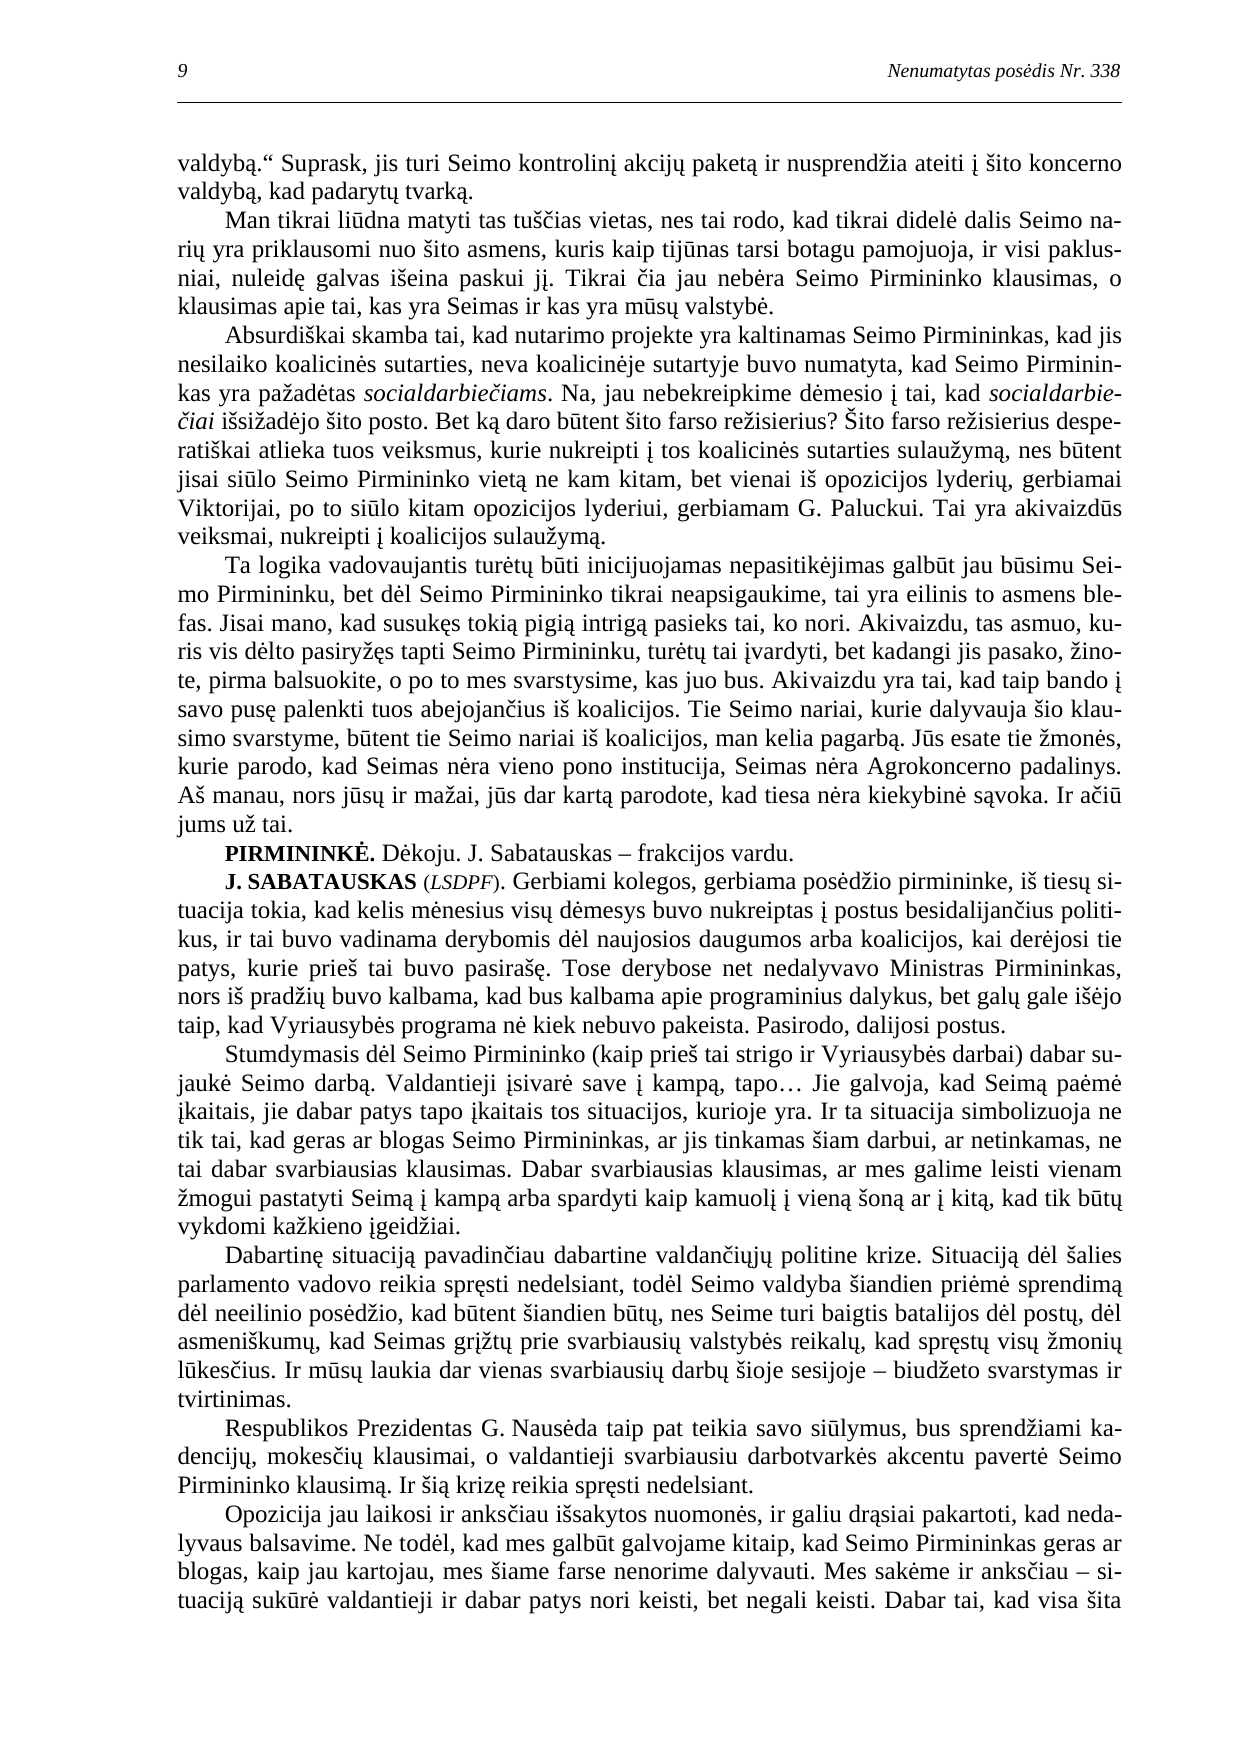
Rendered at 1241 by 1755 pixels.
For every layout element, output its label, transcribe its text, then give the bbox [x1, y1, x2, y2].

text Ab­sur­diš­kai skam­ba tai, kad nu­ta­ri­mo pro­jek­te yra kal­ti­na­mas Sei­mo Pir­mi­nin­kas, kad jis ne­si­lai­ko ko­a­li­ci­nės su­tar­ties, ne­va ko­a­li­ci­nė­je su­tar­ty­je bu­vo nu­ma­ty­ta, kad Sei­mo Pir­mi­nin­kas yra pa­ža­dė­tas so­cial­dar­bie­čiams. Na, jau ne­be­kreip­ki­me dė­me­sio į tai, kad so­cial­dar­bie­čiai iš­si­ža­dė­jo ši­to pos­to. Bet ką da­ro bū­tent ši­to far­so re­ži­sie­rius? Ši­to far­so re­ži­sie­rius des­pe­ra­tiš­kai at­lie­ka tuos veiks­mus, ku­rie nu­kreip­ti į tos ko­a­li­ci­nės su­tar­ties su­lau­žy­mą, nes bū­tent ji­sai siū­lo Sei­mo Pir­mi­nin­ko vie­tą ne kam ki­tam, bet vie­nai iš opo­zi­ci­jos ly­de­rių, ger­bia­mai Vik­to­ri­jai, po to siū­lo ki­tam opo­zi­ci­jos ly­de­riui, ger­bia­mam G. Pa­luc­kui. Tai yra aki­vaiz­dūs veiks­mai, nu­kreip­ti į ko­a­li­ci­jos su­lau­žy­mą. [177, 320, 1122, 550]
text Stum­dy­ma­sis dėl Sei­mo Pir­mi­nin­ko (kaip prieš tai stri­go ir Vy­riau­sy­bės dar­bai) da­bar su­jau­kė Sei­mo dar­bą. Val­dan­tie­ji įsi­va­rė sa­ve į kam­pą, ta­po… Jie gal­vo­ja, kad Sei­mą pa­ė­mė įkai­tais, jie da­bar pa­tys ta­po įkai­tais tos si­tu­a­ci­jos, ku­rio­je yra. Ir ta si­tu­a­ci­ja sim­bo­li­zuo­ja ne tik tai, kad ge­ras ar blo­gas Sei­mo Pir­mi­nin­kas, ar jis tin­ka­mas šiam dar­bui, ar ne­tin­ka­mas, ne tai da­bar svar­biau­sias klau­si­mas. Da­bar svar­biau­sias klau­si­mas, ar mes ga­li­me leis­ti vie­nam žmo­gui pa­sta­ty­ti Sei­mą į kam­pą ar­ba spar­dy­ti kaip ka­muo­lį į vie­ną šo­ną ar į ki­tą, kad tik bū­tų vyk­do­mi kaž­kie­no įgei­džiai. [177, 1039, 1122, 1240]
text PIRMININKĖ. Dė­ko­ju. J. Sa­ba­taus­kas – frak­ci­jos var­du. [177, 838, 1122, 866]
text Man tik­rai liūd­na ma­ty­ti tas tuš­čias vie­tas, nes tai ro­do, kad tik­rai di­de­lė da­lis Sei­mo na­rių yra pri­klau­so­mi nuo ši­to as­mens, ku­ris kaip ti­jū­nas tar­si bo­ta­gu pa­mo­juo­ja, ir vi­si pa­klus­niai, nu­lei­dę gal­vas iš­ei­na pas­kui jį. Tik­rai čia jau ne­bė­ra Sei­mo Pir­mi­nin­ko klau­si­mas, o klau­si­mas apie tai, kas yra Sei­mas ir kas yra mū­sų vals­ty­bė. [177, 205, 1122, 320]
text Ta lo­gi­ka va­do­vau­jan­tis tu­rė­tų bū­ti ini­ci­juo­ja­mas ne­pa­si­ti­kė­ji­mas gal­būt jau bū­si­mu Sei­mo Pir­mi­nin­ku, bet dėl Sei­mo Pir­mi­nin­ko tik­rai ne­ap­si­gau­ki­me, tai yra ei­li­nis to as­mens ble­fas. Ji­sai ma­no, kad su­su­kęs to­kią pi­gią in­tri­gą pa­sieks tai, ko no­ri. Aki­vaiz­du, tas as­muo, ku­ris vis dėl­to pa­si­ry­žęs tap­ti Sei­mo Pir­mi­nin­ku, tu­rė­tų tai įvar­dy­ti, bet ka­dan­gi jis pa­sa­ko, ži­no­te, pir­ma bal­suo­ki­te, o po to mes svars­ty­si­me, kas juo bus. Aki­vaiz­du yra tai, kad taip ban­do į sa­vo pu­sę pa­lenk­ti tuos abe­jo­jan­čius iš ko­a­li­ci­jos. Tie Sei­mo na­riai, ku­rie da­ly­vau­ja šio klau­si­mo svars­ty­me, bū­tent tie Sei­mo na­riai iš ko­a­li­ci­jos, man ke­lia pa­gar­bą. Jūs esa­te tie žmo­nės, ku­rie pa­ro­do, kad Sei­mas nė­ra vie­no po­no ins­ti­tu­ci­ja, Sei­mas nė­ra Ag­ro­kon­cer­no pa­da­li­nys. Aš ma­nau, nors jū­sų ir ma­žai, jūs dar kar­tą pa­ro­do­te, kad tie­sa nė­ra kie­ky­bi­nė są­vo­ka. Ir ačiū jums už tai. [177, 550, 1122, 838]
text Da­bar­ti­nę si­tu­a­ci­ją pa­va­din­čiau da­bar­ti­ne val­dan­čių­jų po­li­ti­ne kri­ze. Si­tu­a­ci­ją dėl ša­lies par­la­men­to va­do­vo rei­kia spręs­ti ne­del­siant, to­dėl Sei­mo val­dy­ba šian­dien pri­ėmė spren­di­mą dėl ne­ei­li­nio po­sė­džio, kad bū­tent šian­dien bū­tų, nes Sei­me tu­ri baig­tis ba­ta­li­jos dėl pos­tų, dėl as­me­niš­ku­mų, kad Sei­mas grįž­tų prie svar­biau­sių vals­ty­bės rei­ka­lų, kad spręs­tų vi­sų žmo­nių lū­kes­čius. Ir mū­sų lau­kia dar vie­nas svar­biau­sių dar­bų šio­je se­si­jo­je – biu­dže­to svars­ty­mas ir tvir­ti­ni­mas. [177, 1240, 1122, 1413]
text Res­pub­li­kos Pre­zi­den­tas G. Nau­sė­da taip pat tei­kia sa­vo siū­ly­mus, bus spren­džia­mi ka­den­ci­jų, mo­kes­čių klau­si­mai, o val­dan­tie­ji svar­biau­siu dar­bo­tvarkės ak­cen­tu pa­ver­tė Sei­mo Pir­mi­nin­ko klau­si­mą. Ir šią kri­zę rei­kia spręs­ti ne­del­siant. [177, 1413, 1122, 1499]
text val­dy­bą.“ Su­prask, jis tu­ri Sei­mo kon­tro­li­nį ak­ci­jų pa­ke­tą ir nu­spren­džia at­ei­ti į ši­to kon­cer­no val­dy­bą, kad pa­da­ry­tų tvar­ką. [177, 148, 1122, 205]
text J. SABATAUSKAS (LSDPF). Ger­bia­mi ko­le­gos, ger­bia­ma po­sė­džio pir­mi­nin­ke, iš tie­sų si­tu­a­ci­ja to­kia, kad ke­lis mė­ne­sius vi­sų dė­me­sys bu­vo nu­kreip­tas į pos­tus be­si­da­li­jan­čius po­li­ti­kus, ir tai bu­vo va­di­na­ma de­ry­bo­mis dėl nau­jo­sios dau­gu­mos ar­ba ko­a­li­ci­jos, kai de­rė­jo­si tie pa­tys, ku­rie prieš tai bu­vo pa­si­ra­šę. To­se de­ry­bo­se net ne­da­ly­va­vo Mi­nist­ras Pir­mi­nin­kas, nors iš pra­džių bu­vo kal­ba­ma, kad bus kal­ba­ma apie pro­gra­mi­nius da­ly­kus, bet ga­lų ga­le iš­ėjo taip, kad Vy­riau­sy­bės pro­gra­ma nė kiek ne­bu­vo pa­keis­ta. Pa­si­ro­do, da­li­jo­si pos­tus. [177, 866, 1122, 1039]
text Opo­zi­ci­ja jau lai­ko­si ir anks­čiau iš­sa­ky­tos nuo­mo­nės, ir ga­liu drą­siai pa­kar­to­ti, kad ne­da­ly­vaus bal­sa­vi­me. Ne to­dėl, kad mes gal­būt gal­vo­ja­me ki­taip, kad Sei­mo Pir­mi­nin­kas ge­ras ar blo­gas, kaip jau kar­to­jau, mes šia­me far­se ne­no­ri­me da­ly­vau­ti. Mes sa­kė­me ir anks­čiau – si­tua­­ci­ją su­kū­rė val­dan­tie­ji ir da­bar pa­tys no­ri keis­ti, bet ne­ga­li keis­ti. Da­bar tai, kad vi­sa ši­ta [177, 1499, 1122, 1614]
